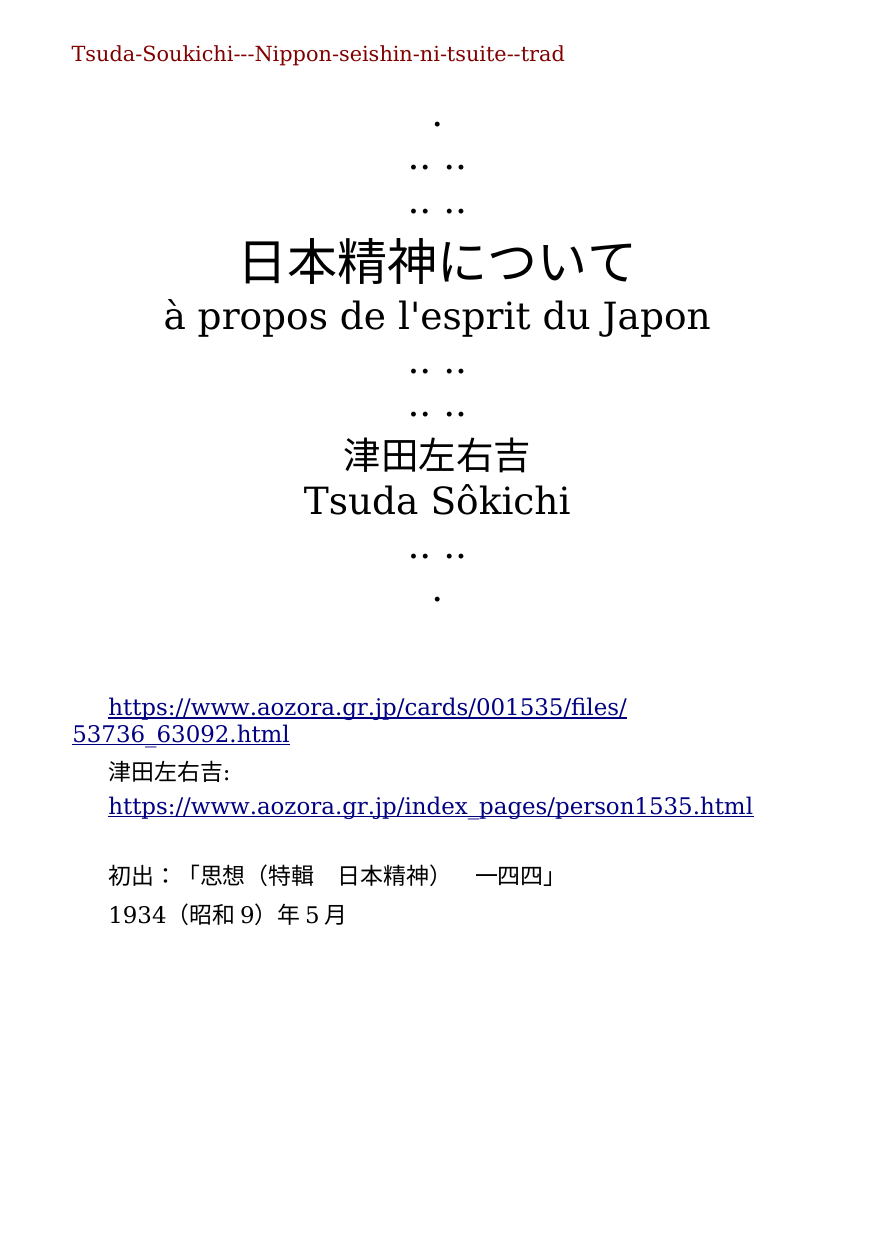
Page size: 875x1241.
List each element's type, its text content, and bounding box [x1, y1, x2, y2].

text https://www.aozora.gr.jp/index_pages/person1535.html [72, 793, 802, 819]
text https://www.aozora.gr.jp/cards/001535/files/53736_63092.html [72, 694, 802, 748]
subtitle . .. .. .. .. 日本精神について à propos de l'esprit du Japon .. .. .. .. 津田左右吉 Tsuda Sôkichi .. .. . [36, 91, 838, 611]
text Tsuda-Soukichi---Nippon-seishin-ni-tsuite--trad [71, 42, 803, 66]
text 1934（昭和9）年5月 [72, 897, 802, 930]
text 津田左右吉: [72, 754, 802, 787]
text 初出：「思想（特輯 日本精神） 一四四」 [72, 858, 802, 891]
